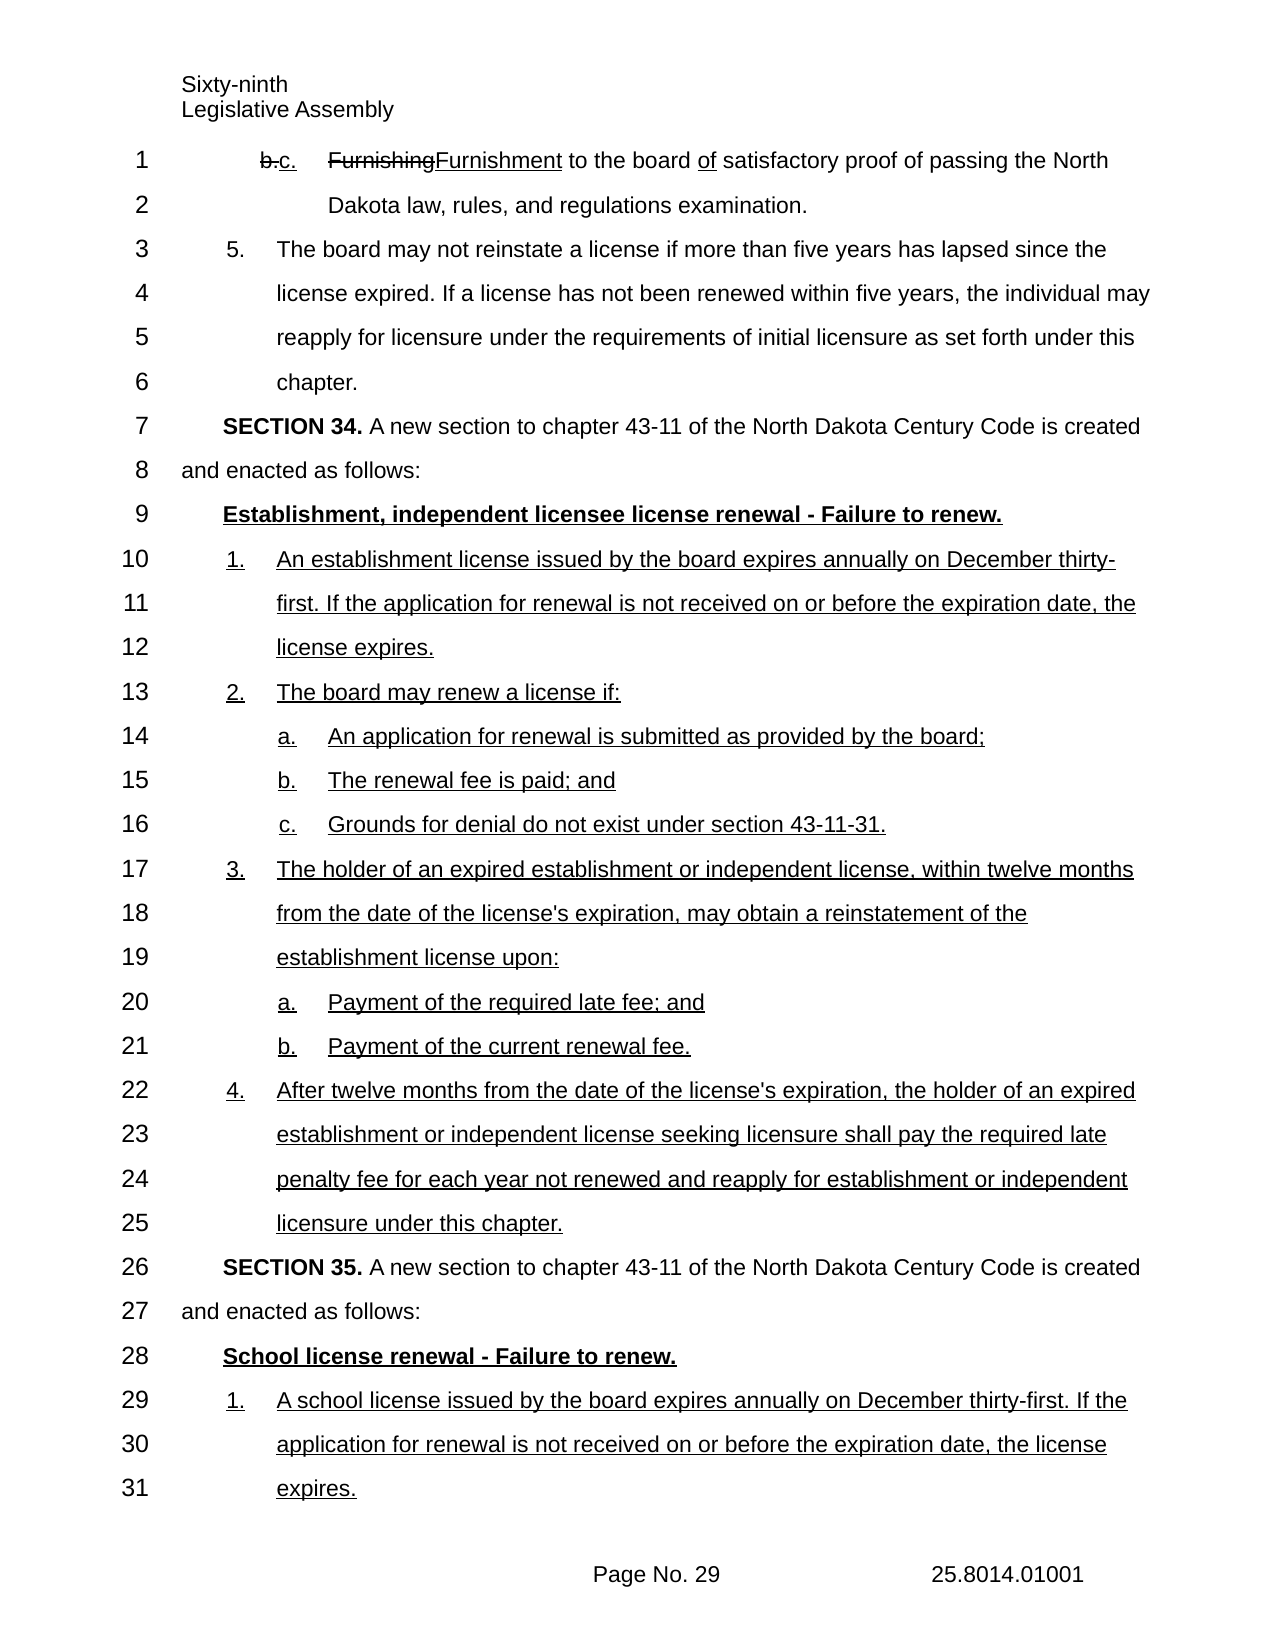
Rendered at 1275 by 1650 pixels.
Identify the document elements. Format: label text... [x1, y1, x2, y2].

text 1. An establishment license issued by the board expires annually on December thirty-first. If the application for renewal is not received on or before the expiration date, the license expires. [181, 532, 1154, 664]
text 2. The board may renew a license if: [181, 664, 1154, 709]
text SECTION 35. A new section to chapter 43‑11 of the North Dakota Century Code is created and enacted as follows: [181, 1240, 1154, 1329]
text SECTION 34. A new section to chapter 43‑11 of the North Dakota Century Code is created and enacted as follows: [181, 399, 1154, 487]
text a. An application for renewal is submitted as provided by the board; [181, 709, 1154, 753]
text 4. After twelve months from the date of the license's expiration, the holder of an expired establishment or independent license seeking licensure shall pay the required late penalty fee for each year not renewed and reapply for establishment or independent licensure under this chapter. [181, 1063, 1154, 1240]
text 5. The board may not reinstate a license if more than five years has lapsed since the license expired. If a license has not been renewed within five years, the individual may reapply for licensure under the requirements of initial licensure as set forth under this chapter. [181, 222, 1154, 399]
subtitle Establishment, independent licensee license renewal - Failure to renew. [181, 487, 1154, 532]
text b. Payment of the current renewal fee. [181, 1019, 1154, 1063]
text a. Payment of the required late fee; and [181, 974, 1154, 1019]
text b. The renewal fee is paid; and [181, 753, 1154, 797]
text 3. The holder of an expired establishment or independent license, within twelve months from the date of the license's expiration, may obtain a reinstatement of the establishment license upon: [181, 842, 1154, 974]
text b.c. FurnishingFurnishment to the board of satisfactory proof of passing the North Dakota law, rules, and regulations examination. [181, 133, 1154, 222]
subtitle School license renewal - Failure to renew. [181, 1329, 1154, 1373]
text 1. A school license issued by the board expires annually on December thirty-first. If the application for renewal is not received on or before the expiration date, the license expires. [181, 1373, 1154, 1506]
text c. Grounds for denial do not exist under section 43‑11‑31. [181, 797, 1154, 842]
